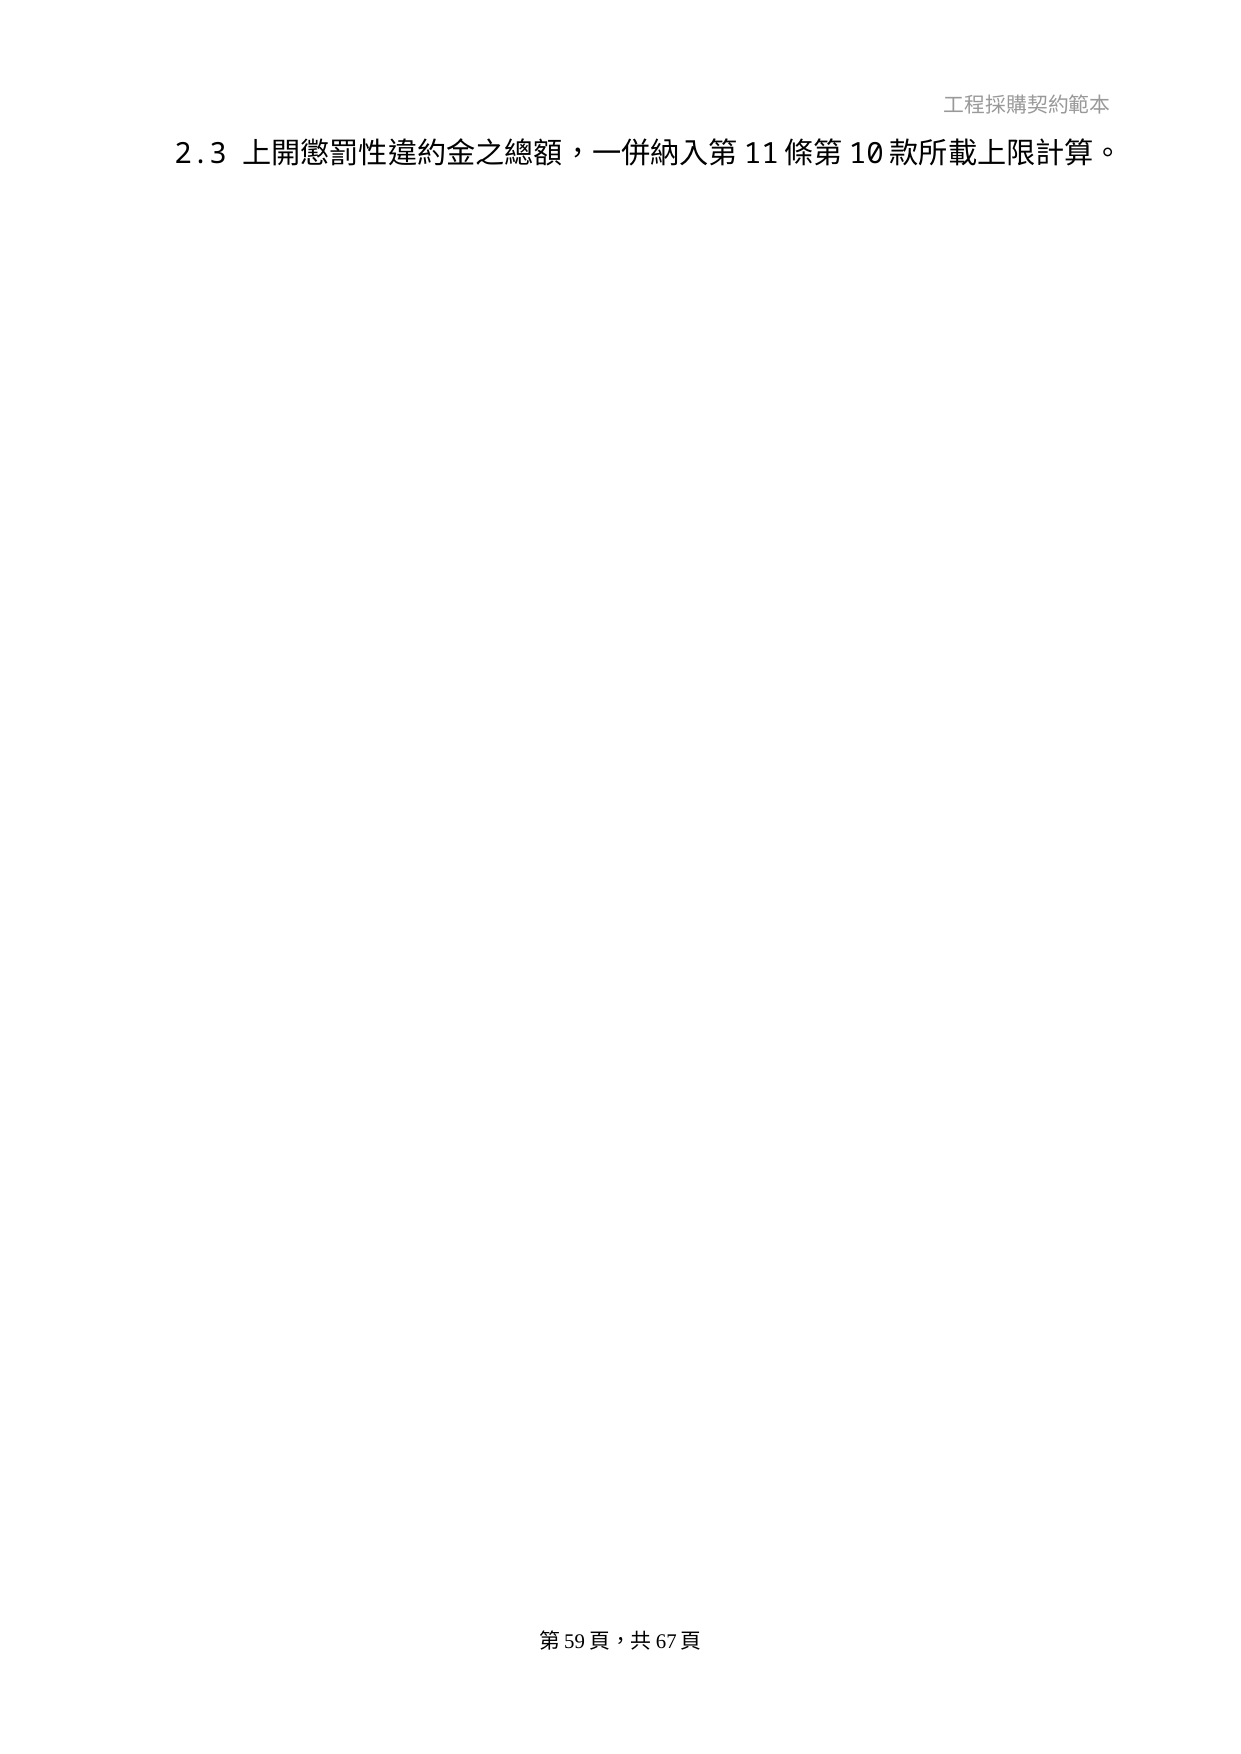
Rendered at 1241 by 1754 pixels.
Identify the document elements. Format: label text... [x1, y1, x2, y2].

list 上開懲罰性違約金之總額，一併納入第11條第10款所載上限計算。 [174, 130, 1110, 172]
